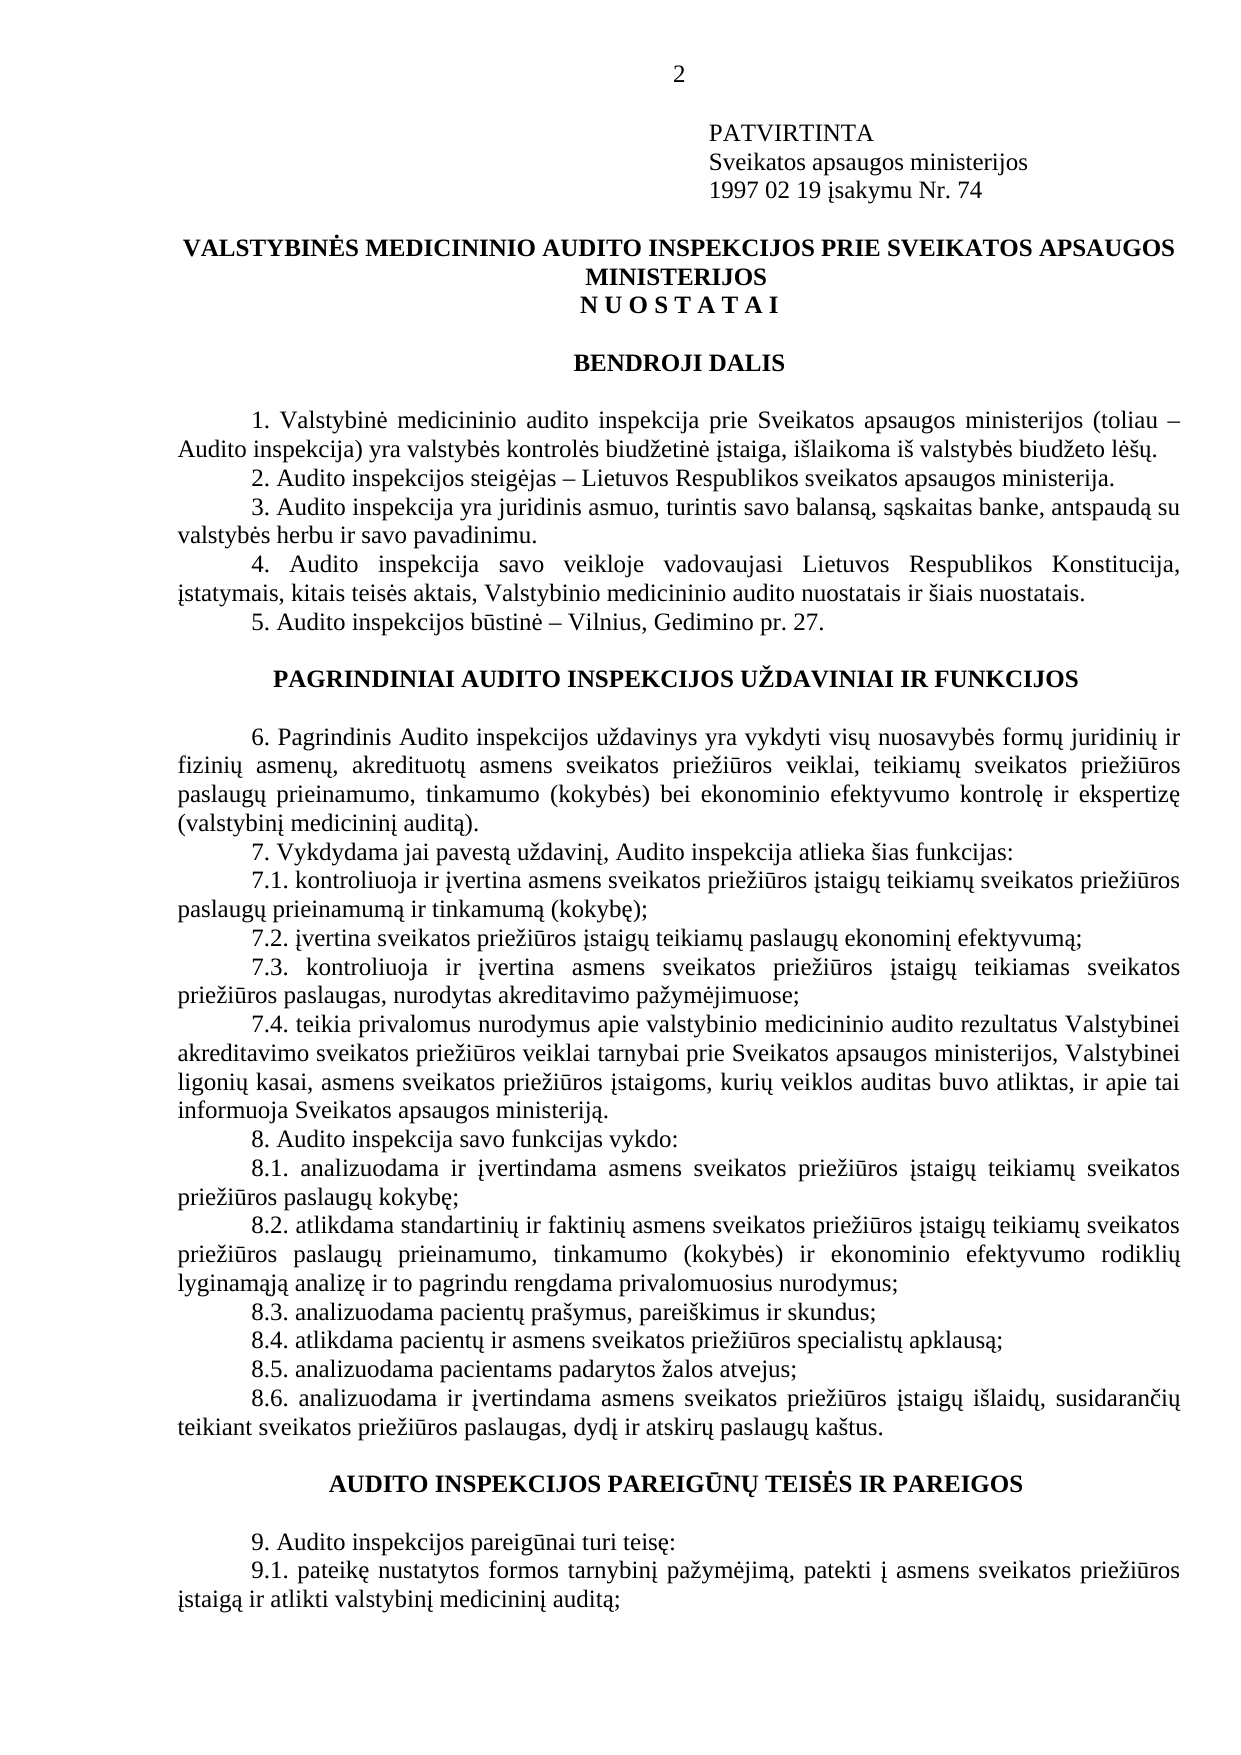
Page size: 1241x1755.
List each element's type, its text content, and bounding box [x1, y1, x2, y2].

text 9. Audito inspekcijos pareigūnai turi teisę: [177, 1527, 1181, 1556]
text 2. Audito inspekcijos steigėjas – Lietuvos Respublikos sveikatos apsaugos ministerija. [177, 463, 1181, 492]
text 8.5. analizuodama pacientams padarytos žalos atvejus; [177, 1354, 1181, 1383]
text NUOSTATAI [177, 291, 1181, 319]
text 8.3. analizuodama pacientų prašymus, pareiškimus ir skundus; [177, 1297, 1181, 1326]
text 7.1. kontroliuoja ir įvertina asmens sveikatos priežiūros įstaigų teikiamų sveikatos priežiūros paslaugų prieinamumą ir tinkamumą (kokybę); [177, 866, 1181, 923]
text 7. Vykdydama jai pavestą uždavinį, Audito inspekcija atlieka šias funkcijas: [177, 837, 1181, 866]
text PATVIRTINTA [177, 118, 1181, 147]
text 1997 02 19 įsakymu Nr. 74 [177, 176, 1181, 204]
text 9.1. pateikę nustatytos formos tarnybinį pažymėjimą, patekti į asmens sveikatos priežiūros įstaigą ir atlikti valstybinį medicininį auditą; [177, 1556, 1181, 1613]
text 7.4. teikia privalomus nurodymus apie valstybinio medicininio audito rezultatus Valstybinei akreditavimo sveikatos priežiūros veiklai tarnybai prie Sveikatos apsaugos ministerijos, Valstybinei ligonių kasai, asmens sveikatos priežiūros įstaigoms, kurių veiklos auditas buvo atliktas, ir apie tai informuoja Sveikatos apsaugos ministeriją. [177, 1009, 1181, 1124]
text Sveikatos apsaugos ministerijos [177, 147, 1181, 176]
text BENDROJI DALIS [177, 348, 1181, 377]
text 8. Audito inspekcija savo funkcijas vykdo: [177, 1124, 1181, 1153]
text 8.2. atlikdama standartinių ir faktinių asmens sveikatos priežiūros įstaigų teikiamų sveikatos priežiūros paslaugų prieinamumo, tinkamumo (kokybės) ir ekonominio efektyvumo rodiklių lyginamąją analizę ir to pagrindu rengdama privalomuosius nurodymus; [177, 1211, 1181, 1297]
text 6. Pagrindinis Audito inspekcijos uždavinys yra vykdyti visų nuosavybės formų juridinių ir fizinių asmenų, akredituotų asmens sveikatos priežiūros veiklai, teikiamų sveikatos priežiūros paslaugų prieinamumo, tinkamumo (kokybės) bei ekonominio efektyvumo kontrolę ir ekspertizę (valstybinį medicininį auditą). [177, 722, 1181, 837]
text PAGRINDINIAI AUDITO INSPEKCIJOS UŽDAVINIAI IR FUNKCIJOS [177, 664, 1181, 693]
text 8.1. analizuodama ir įvertindama asmens sveikatos priežiūros įstaigų teikiamų sveikatos priežiūros paslaugų kokybę; [177, 1153, 1181, 1211]
text 7.3. kontroliuoja ir įvertina asmens sveikatos priežiūros įstaigų teikiamas sveikatos priežiūros paslaugas, nurodytas akreditavimo pažymėjimuose; [177, 952, 1181, 1009]
text VALSTYBINĖS MEDICININIO AUDITO INSPEKCIJOS PRIE SVEIKATOS APSAUGOS MINISTERIJOS [177, 233, 1181, 291]
text AUDITO INSPEKCIJOS PAREIGŪNŲ TEISĖS IR PAREIGOS [177, 1469, 1181, 1498]
text 8.6. analizuodama ir įvertindama asmens sveikatos priežiūros įstaigų išlaidų, susidarančių teikiant sveikatos priežiūros paslaugas, dydį ir atskirų paslaugų kaštus. [177, 1383, 1181, 1441]
text 7.2. įvertina sveikatos priežiūros įstaigų teikiamų paslaugų ekonominį efektyvumą; [177, 923, 1181, 952]
text 8.4. atlikdama pacientų ir asmens sveikatos priežiūros specialistų apklausą; [177, 1326, 1181, 1354]
text 3. Audito inspekcija yra juridinis asmuo, turintis savo balansą, sąskaitas banke, antspaudą su valstybės herbu ir savo pavadinimu. [177, 492, 1181, 549]
text 5. Audito inspekcijos būstinė – Vilnius, Gedimino pr. 27. [177, 607, 1181, 636]
text 4. Audito inspekcija savo veikloje vadovaujasi Lietuvos Respublikos Konstitucija, įstatymais, kitais teisės aktais, Valstybinio medicininio audito nuostatais ir šiais nuostatais. [177, 549, 1181, 607]
text 1. Valstybinė medicininio audito inspekcija prie Sveikatos apsaugos ministerijos (toliau – Audito inspekcija) yra valstybės kontrolės biudžetinė įstaiga, išlaikoma iš valstybės biudžeto lėšų. [177, 406, 1181, 463]
